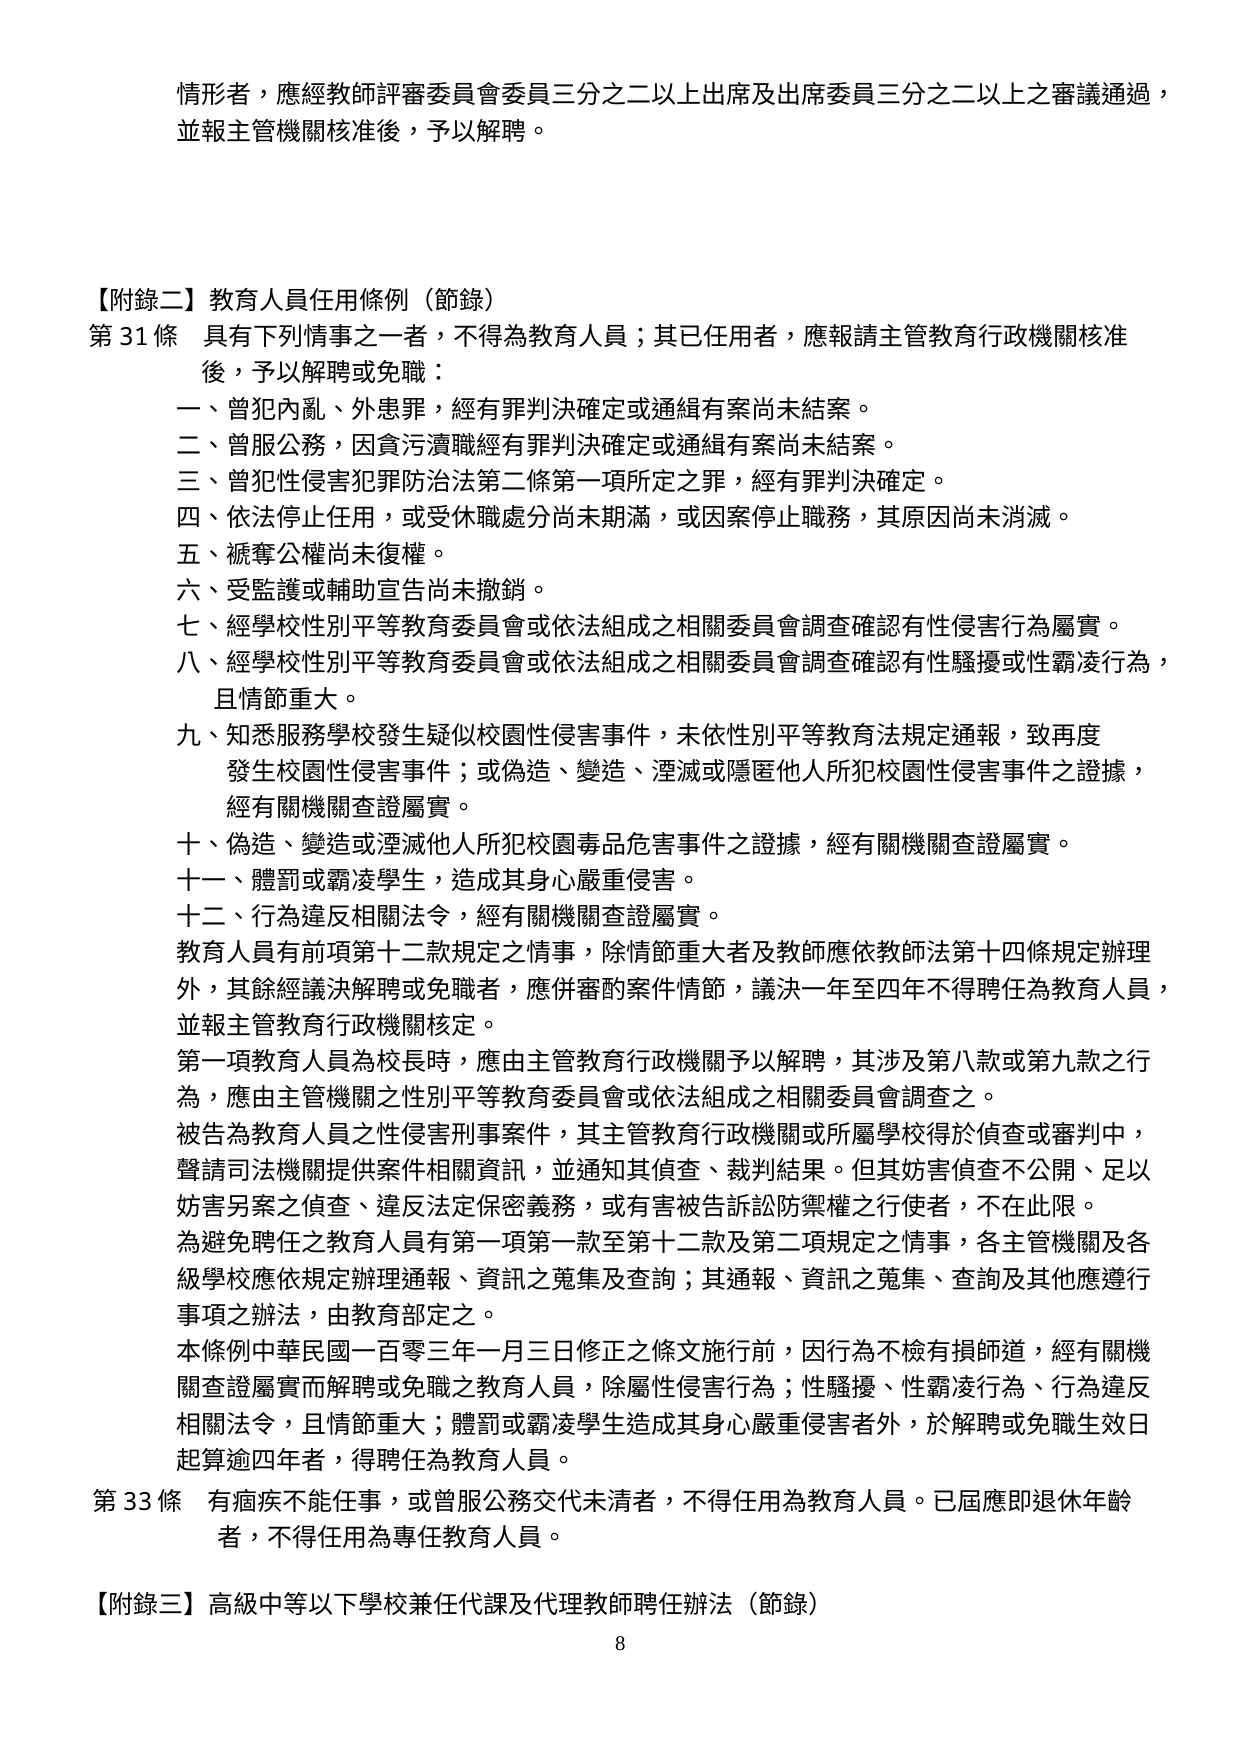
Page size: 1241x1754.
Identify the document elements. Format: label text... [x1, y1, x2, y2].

text 發生校園性侵害事件；或偽造、變造、湮滅或隱匿他人所犯校園性侵害事件之證據，經有關機關查證屬實。 [226, 752, 1152, 824]
text 十二、行為違反相關法令，經有關機關查證屬實。 [89, 897, 1152, 933]
text 三、曾犯性侵害犯罪防治法第二條第一項所定之罪，經有罪判決確定。 [89, 462, 1152, 498]
text 【附錄三】高級中等以下學校兼任代課及代理教師聘任辦法（節錄） [83, 1583, 1152, 1621]
text 被告為教育人員之性侵害刑事案件，其主管教育行政機關或所屬學校得於偵查或審判中，聲請司法機關提供案件相關資訊，並通知其偵查、裁判結果。但其妨害偵查不公開、足以妨害另案之偵查、違反法定保密義務，或有害被告訴訟防禦權之行使者，不在此限。 [176, 1114, 1152, 1223]
text 一、曾犯內亂、外患罪，經有罪判決確定或通緝有案尚未結案。 [89, 389, 1152, 425]
text 七、經學校性別平等教育委員會或依法組成之相關委員會調查確認有性侵害行為屬實。 [176, 607, 1152, 643]
text 十、偽造、變造或湮滅他人所犯校園毒品危害事件之證據，經有關機關查證屬實。 [89, 824, 1152, 860]
text 教師有第一項第三款或第四款規定情形之一者，應經教師評審委員會委員三分之二以上出席及出席委員二分之一以上之審議通過，並報主管機關核准後，予以解聘；有第五款規定情形者，應經教師評審委員會委員三分之二以上出席及出席委員三分之二以上之審議通過，並報主管機關核准後，予以解聘。 [176, 75, 1152, 147]
text 六、受監護或輔助宣告尚未撤銷。 [89, 570, 1152, 607]
text 第33條 有痼疾不能任事，或曾服公務交代未清者，不得任用為教育人員。已屆應即退休年齡者，不得任用為專任教育人員。 [92, 1482, 1152, 1554]
text 二、曾服公務，因貪污瀆職經有罪判決確定或通緝有案尚未結案。 [89, 425, 1152, 462]
text 第一項教育人員為校長時，應由主管教育行政機關予以解聘，其涉及第八款或第九款之行為，應由主管機關之性別平等教育委員會或依法組成之相關委員會調查之。 [176, 1042, 1152, 1114]
text 四、依法停止任用，或受休職處分尚未期滿，或因案停止職務，其原因尚未消滅。 [89, 498, 1152, 534]
text 八、經學校性別平等教育委員會或依法組成之相關委員會調查確認有性騷擾或性霸凌行為，且情節重大。 [176, 643, 1152, 715]
text 五、褫奪公權尚未復權。 [89, 534, 1152, 570]
text 第31條 具有下列情事之一者，不得為教育人員；其已任用者，應報請主管教育行政機關核准後，予以解聘或免職： [89, 317, 1152, 389]
text 為避免聘任之教育人員有第一項第一款至第十二款及第二項規定之情事，各主管機關及各級學校應依規定辦理通報、資訊之蒐集及查詢；其通報、資訊之蒐集、查詢及其他應遵行事項之辦法，由教育部定之。 [176, 1223, 1152, 1332]
text 教育人員有前項第十二款規定之情事，除情節重大者及教師應依教師法第十四條規定辦理外，其餘經議決解聘或免職者，應併審酌案件情節，議決一年至四年不得聘任為教育人員，並報主管教育行政機關核定。 [176, 933, 1152, 1042]
text 本條例中華民國一百零三年一月三日修正之條文施行前，因行為不檢有損師道，經有關機關查證屬實而解聘或免職之教育人員，除屬性侵害行為；性騷擾、性霸凌行為、行為違反相關法令，且情節重大；體罰或霸凌學生造成其身心嚴重侵害者外，於解聘或免職生效日起算逾四年者，得聘任為教育人員。 [176, 1332, 1152, 1477]
text 九、知悉服務學校發生疑似校園性侵害事件，未依性別平等教育法規定通報，致再度 [101, 715, 1152, 752]
text 【附錄二】教育人員任用條例（節錄） [84, 280, 1152, 317]
text 十一、體罰或霸凌學生，造成其身心嚴重侵害。 [89, 860, 1152, 897]
